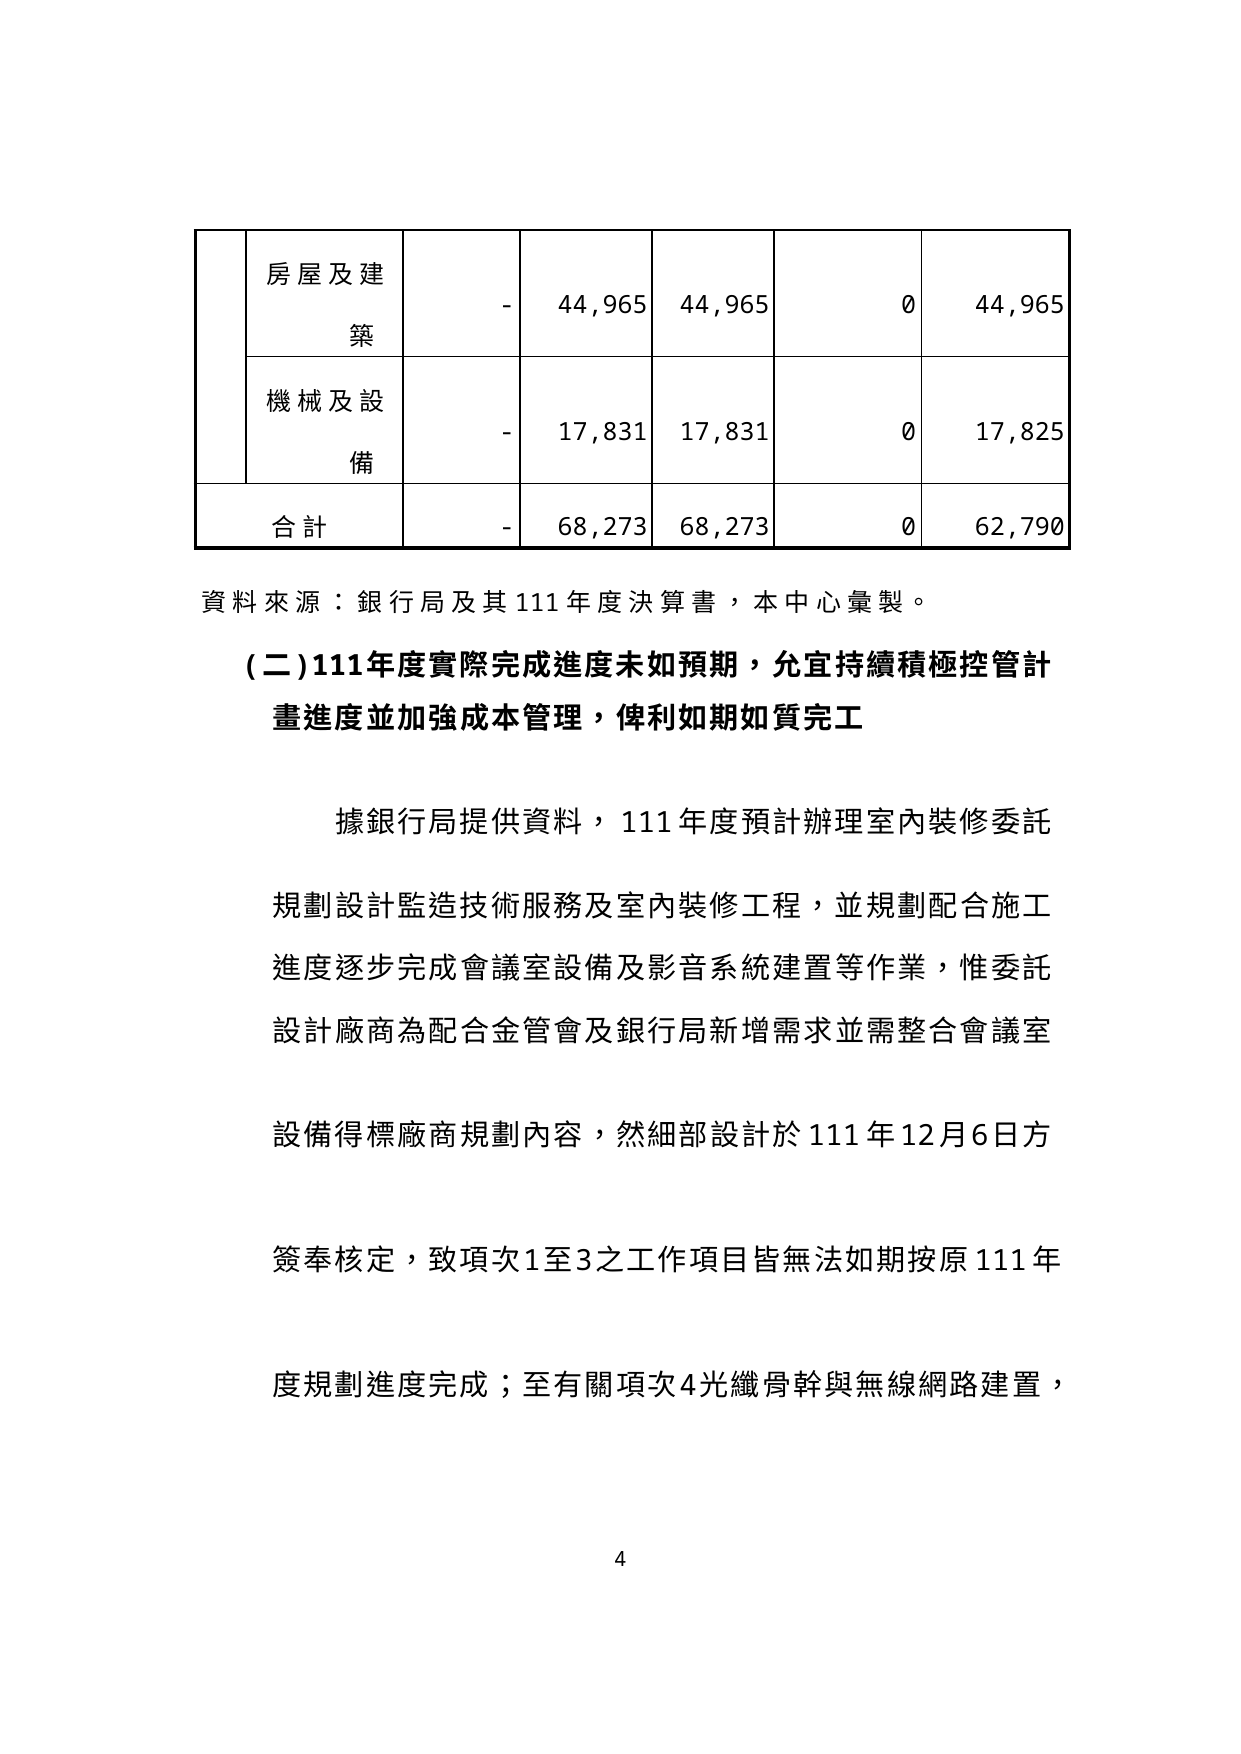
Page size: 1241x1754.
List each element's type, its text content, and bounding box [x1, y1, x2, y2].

table_cell 0 [775, 231, 921, 356]
table_cell 68,273 [521, 484, 651, 546]
text 資料來源：銀行局及其111年度決算書，本中心彙製。 [177, 549, 1063, 612]
table_cell - [404, 484, 519, 546]
table_cell 68,273 [653, 484, 773, 546]
table_cell 房屋及建築 [247, 231, 402, 356]
text (二)111年度實際完成進度未如預期，允宜持續積極控管計畫進度並加強成本管理，俾利如期如質完工 [236, 612, 1063, 737]
text 據銀行局提供資料，111年度預計辦理室內裝修委託規劃設計監造技術服務及室內裝修工程，並規劃配合施工進度逐步完成會議室設備及影音系統建置等作業，惟委託設計廠商為配合金管會及銀行局新增需求並需整合會議室設備得標廠商規劃內容，然細部設計於111年12月6日方簽奉核定，致項次1至3之工作項目皆無法如期按原111年度規劃進度完成；至有關項次4光纖骨幹與無線網路建置，據銀行局表示，因受covid-19疫情影響，相關網路設備缺貨，爰調整新辦公樓層網路佈建規劃，影響委外發包與相關作業期程，致實際完成進度亦未如預期(詳表2)。鑒於近年因受covid-19疫情及通膨等因素影響，原物料及工資成本上漲，允宜積極控管計畫進度並注意成本管理，俾利如期如質完工。 [266, 737, 1063, 1424]
table_cell 0 [775, 357, 921, 482]
table_cell 44,965 [922, 231, 1068, 356]
table_cell 機械及設備 [247, 357, 402, 482]
table_cell - [404, 231, 519, 356]
table_cell 17,825 [922, 357, 1068, 482]
table_cell 111 [197, 231, 245, 482]
table_cell - [404, 357, 519, 482]
table_cell 合計 [197, 484, 402, 546]
table_cell 17,831 [521, 357, 651, 482]
table_cell 44,965 [521, 231, 651, 356]
table_cell 0 [775, 484, 921, 546]
table_cell 17,831 [653, 357, 773, 482]
table_cell 62,790 [922, 484, 1068, 546]
table_cell 44,965 [653, 231, 773, 356]
